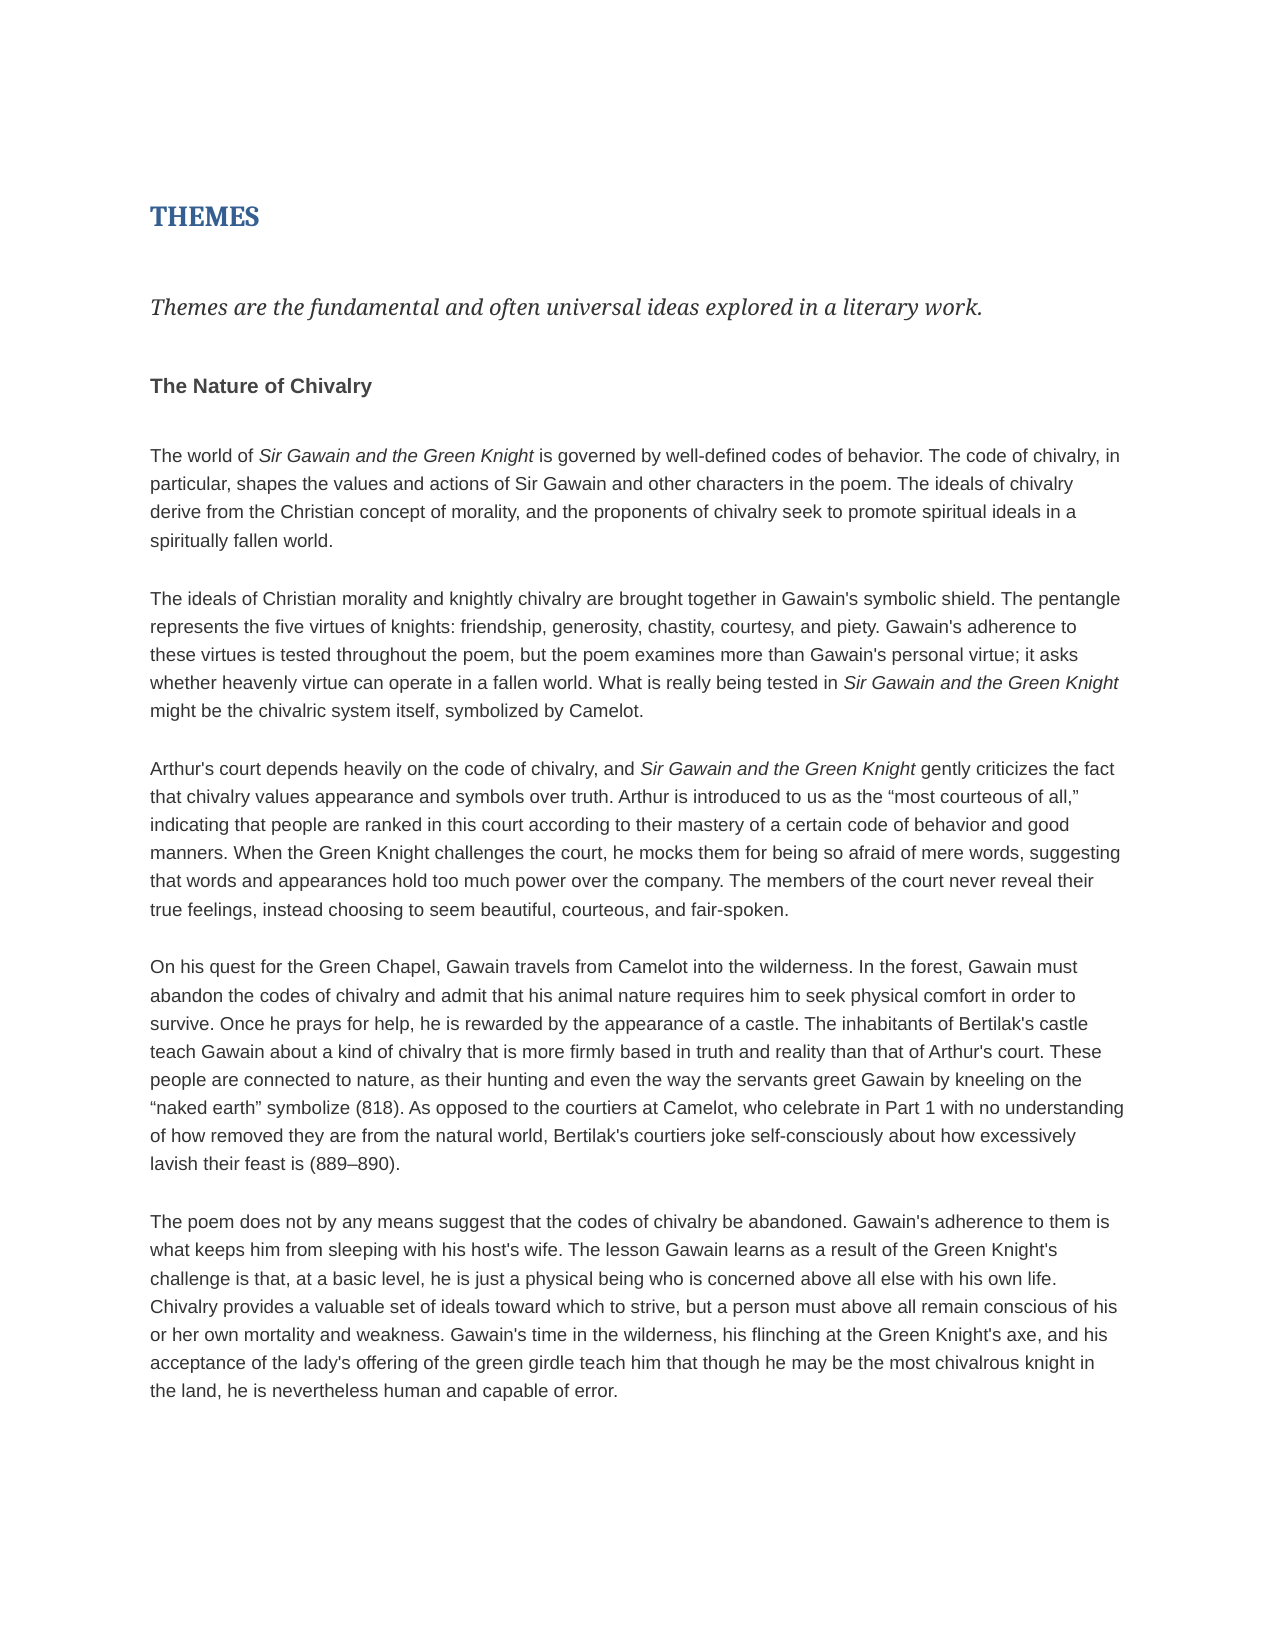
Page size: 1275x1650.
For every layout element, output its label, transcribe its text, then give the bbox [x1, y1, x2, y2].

subtitle THEMES [150, 200, 1125, 233]
text The Nature of Chivalry [150, 374, 1125, 398]
text The ideals of Christian morality and knightly chivalry are brought together in Gawain's symbolic shield. The pentangle represents the five virtues of knights: friendship, generosity, chastity, courtesy, and piety. Gawain's adherence to these virtues is tested throughout the poem, but the poem examines more than Gawain's personal virtue; it asks whether heavenly virtue can operate in a fallen world. What is really being tested in Sir Gawain and the Green Knight might be the chivalric system itself, symbolized by Camelot. [150, 581, 1125, 721]
text The world of Sir Gawain and the Green Knight is governed by well-defined codes of behavior. The code of chivalry, in particular, shapes the values and actions of Sir Gawain and other characters in the poem. The ideals of chivalry derive from the Christian concept of morality, and the proponents of chivalry seek to promote spiritual ideals in a spiritually fallen world. [150, 438, 1125, 551]
text On his quest for the Green Chapel, Gawain travels from Camelot into the wilderness. In the forest, Gawain must abandon the codes of chivalry and admit that his animal nature requires him to seek physical comfort in order to survive. Once he prays for help, he is rewarded by the appearance of a castle. The inhabitants of Bertilak's castle teach Gawain about a kind of chivalry that is more firmly based in truth and reality than that of Arthur's court. These people are connected to nature, as their hunting and even the way the servants greet Gawain by kneeling on the “naked earth” symbolize (818). As opposed to the courtiers at Camelot, who celebrate in Part 1 with no understanding of how removed they are from the natural world, Bertilak's courtiers joke self-consciously about how excessively lavish their feast is (889–890). [150, 950, 1125, 1175]
text The poem does not by any means suggest that the codes of chivalry be abandoned. Gawain's adherence to them is what keeps him from sleeping with his host's wife. The lesson Gawain learns as a result of the Green Knight's challenge is that, at a basic level, he is just a physical being who is concerned above all else with his own life. Chivalry provides a valuable set of ideals toward which to strive, but a person must above all remain conscious of his or her own mortality and weakness. Gawain's time in the wilderness, his flinching at the Green Knight's axe, and his acceptance of the lady's offering of the green girdle teach him that though he may be the most chivalrous knight in the land, he is nevertheless human and capable of error. [150, 1204, 1125, 1401]
text Themes are the fundamental and often universal ideas explored in a literary work. [150, 292, 1125, 321]
text Arthur's court depends heavily on the code of chivalry, and Sir Gawain and the Green Knight gently criticizes the fact that chivalry values appearance and symbols over truth. Arthur is introduced to us as the “most courteous of all,” indicating that people are ranked in this court according to their mastery of a certain code of behavior and good manners. When the Green Knight challenges the court, he mocks them for being so afraid of mere words, suggesting that words and appearances hold too much power over the company. The members of the court never reveal their true feelings, instead choosing to seem beautiful, courteous, and fair-spoken. [150, 751, 1125, 920]
